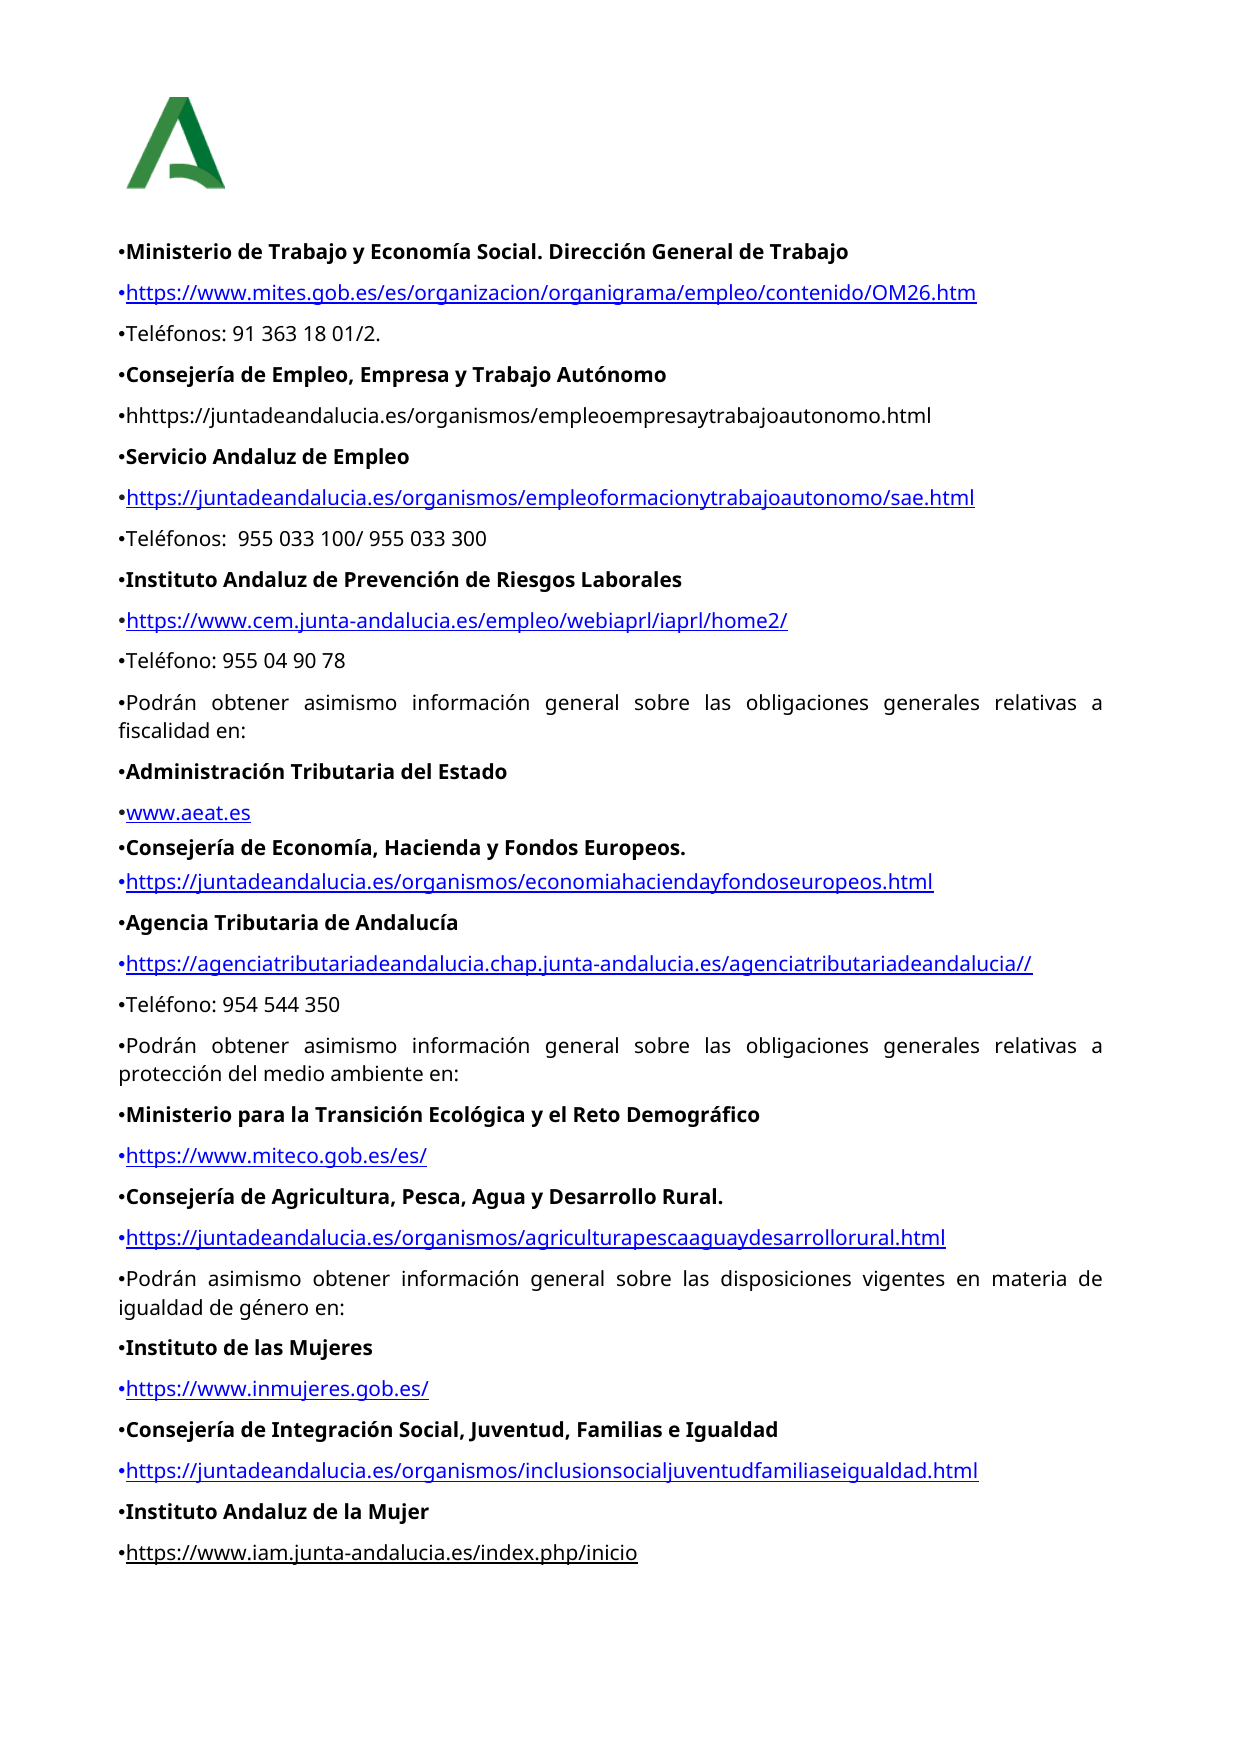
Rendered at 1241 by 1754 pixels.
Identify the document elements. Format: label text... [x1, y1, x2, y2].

list https://juntadeandalucia.es/organismos/agriculturapescaaguaydesarrollorural.html [118, 1223, 1104, 1252]
list https://juntadeandalucia.es/organismos/empleoformacionytrabajoautonomo/sae.html [118, 483, 1104, 511]
list Podrán obtener asimismo información general sobre las obligaciones generales relativas a fiscalidad en: [118, 688, 1104, 744]
list https://www.mites.gob.es/es/organizacion/organigrama/empleo/contenido/OM26.htm [118, 278, 1104, 307]
list Instituto Andaluz de Prevención de Riesgos Laborales [118, 565, 1104, 593]
list Teléfonos: 91 363 18 01/2. [118, 319, 1104, 348]
list https://juntadeandalucia.es/organismos/economiahaciendayfondoseuropeos.html [118, 867, 1104, 896]
list Teléfono: 955 04 90 78 [118, 647, 1104, 675]
list https://www.iam.junta-andalucia.es/index.php/inicio [118, 1538, 1104, 1567]
list Agencia Tributaria de Andalucía [118, 908, 1104, 937]
list Consejería de Empleo, Empresa y Trabajo Autónomo [118, 360, 1104, 388]
list Podrán asimismo obtener información general sobre las disposiciones vigentes en materia de igualdad de género en: [118, 1264, 1104, 1321]
list Consejería de Integración Social, Juventud, Familias e Igualdad [118, 1415, 1104, 1444]
list Servicio Andaluz de Empleo [118, 442, 1104, 470]
list Ministerio de Trabajo y Economía Social. Dirección General de Trabajo [118, 237, 1104, 266]
picture [126, 96, 226, 190]
list https://juntadeandalucia.es/organismos/inclusionsocialjuventudfamiliaseigualdad.html [118, 1456, 1104, 1485]
list Podrán obtener asimismo información general sobre las obligaciones generales relativas a protección del medio ambiente en: [118, 1031, 1104, 1088]
list www.aeat.es [118, 798, 1104, 826]
list Teléfono: 954 544 350 [118, 990, 1104, 1018]
list https://www.cem.junta-andalucia.es/empleo/webiaprl/iaprl/home2/ [118, 606, 1104, 634]
list Consejería de Agricultura, Pesca, Agua y Desarrollo Rural. [118, 1182, 1104, 1211]
list https://agenciatributariadeandalucia.chap.junta-andalucia.es/agenciatributariadeandalucia// [118, 949, 1104, 978]
list https://www.inmujeres.gob.es/ [118, 1374, 1104, 1403]
list Instituto Andaluz de la Mujer [118, 1497, 1104, 1526]
list Instituto de las Mujeres [118, 1333, 1104, 1362]
list Ministerio para la Transición Ecológica y el Reto Demográfico [118, 1100, 1104, 1129]
list Administración Tributaria del Estado [118, 757, 1104, 785]
list Teléfonos: 955 033 100/ 955 033 300 [118, 524, 1104, 552]
list Consejería de Economía, Hacienda y Fondos Europeos. [118, 833, 1104, 861]
list hhttps://juntadeandalucia.es/organismos/empleoempresaytrabajoautonomo.html [118, 401, 1104, 429]
list https://www.miteco.gob.es/es/ [118, 1141, 1104, 1170]
